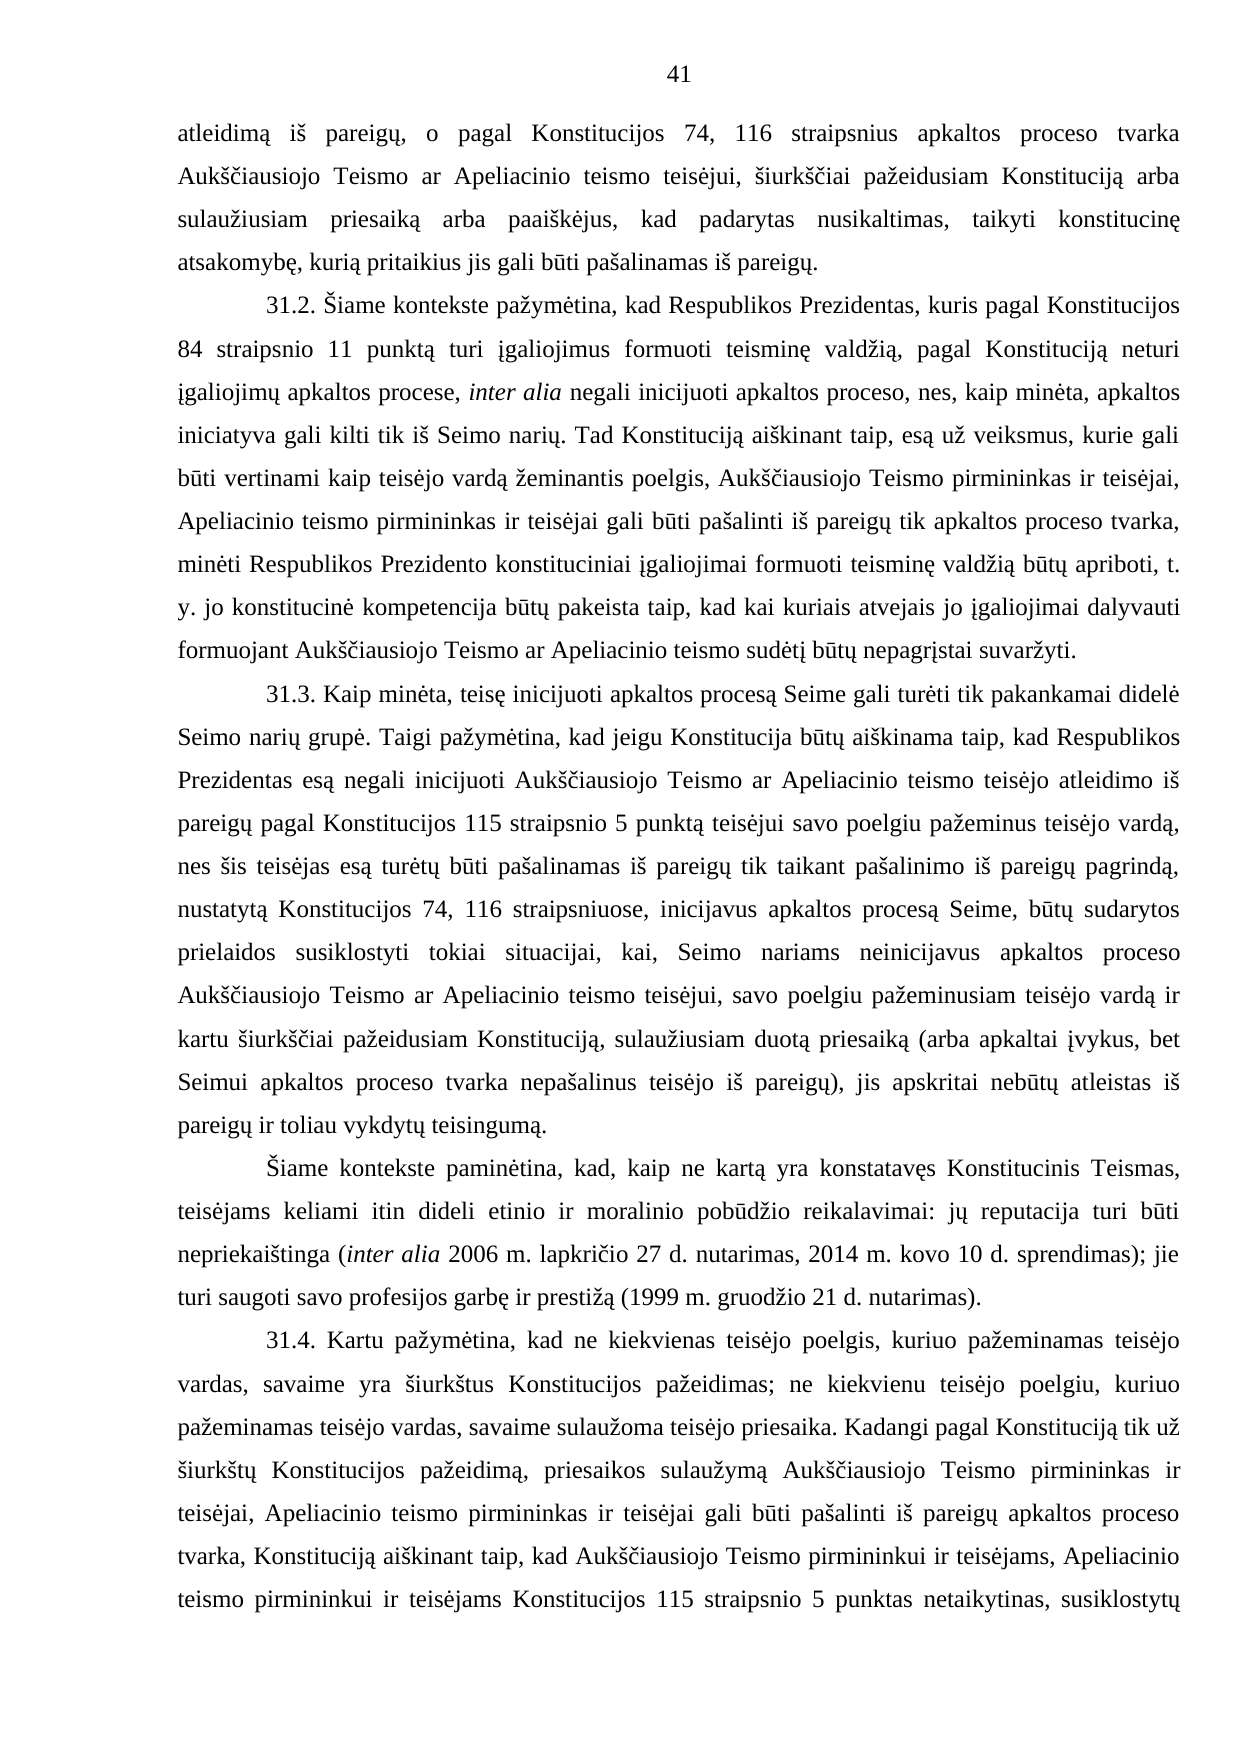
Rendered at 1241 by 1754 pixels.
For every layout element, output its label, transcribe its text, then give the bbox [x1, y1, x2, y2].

text atleidimą iš pareigų, o pagal Konstitucijos 74, 116 straipsnius apkaltos proceso tvarka Aukščiausiojo Teismo ar Apeliacinio teismo teisėjui, šiurkščiai pažeidusiam Konstituciją arba sulaužiusiam priesaiką arba paaiškėjus, kad padarytas nusikaltimas, taikyti konstitucinę atsakomybę, kurią pritaikius jis gali būti pašalinamas iš pareigų. [177, 118, 1181, 276]
text Šiame kontekste paminėtina, kad, kaip ne kartą yra konstatavęs Konstitucinis Teismas, teisėjams keliami itin dideli etinio ir moralinio pobūdžio reikalavimai: jų reputacija turi būti nepriekaištinga (inter alia 2006 m. lapkričio 27 d. nutarimas, 2014 m. kovo 10 d. sprendimas); jie turi saugoti savo profesijos garbę ir prestižą (1999 m. gruodžio 21 d. nutarimas). [177, 1153, 1181, 1311]
text 31.3. Kaip minėta, teisę inicijuoti apkaltos procesą Seime gali turėti tik pakankamai didelė Seimo narių grupė. Taigi pažymėtina, kad jeigu Konstitucija būtų aiškinama taip, kad Respublikos Prezidentas esą negali inicijuoti Aukščiausiojo Teismo ar Apeliacinio teismo teisėjo atleidimo iš pareigų pagal Konstitucijos 115 straipsnio 5 punktą teisėjui savo poelgiu pažeminus teisėjo vardą, nes šis teisėjas esą turėtų būti pašalinamas iš pareigų tik taikant pašalinimo iš pareigų pagrindą, nustatytą Konstitucijos 74, 116 straipsniuose, inicijavus apkaltos procesą Seime, būtų sudarytos prielaidos susiklostyti tokiai situacijai, kai, Seimo nariams neinicijavus apkaltos proceso Aukščiausiojo Teismo ar Apeliacinio teismo teisėjui, savo poelgiu pažeminusiam teisėjo vardą ir kartu šiurkščiai pažeidusiam Konstituciją, sulaužiusiam duotą priesaiką (arba apkaltai įvykus, bet Seimui apkaltos proceso tvarka nepašalinus teisėjo iš pareigų), jis apskritai nebūtų atleistas iš pareigų ir toliau vykdytų teisingumą. [177, 679, 1181, 1139]
text 31.2. Šiame kontekste pažymėtina, kad Respublikos Prezidentas, kuris pagal Konstitucijos 84 straipsnio 11 punktą turi įgaliojimus formuoti teisminę valdžią, pagal Konstituciją neturi įgaliojimų apkaltos procese, inter alia negali inicijuoti apkaltos proceso, nes, kaip minėta, apkaltos iniciatyva gali kilti tik iš Seimo narių. Tad Konstituciją aiškinant taip, esą už veiksmus, kurie gali būti vertinami kaip teisėjo vardą žeminantis poelgis, Aukščiausiojo Teismo pirmininkas ir teisėjai, Apeliacinio teismo pirmininkas ir teisėjai gali būti pašalinti iš pareigų tik apkaltos proceso tvarka, minėti Respublikos Prezidento konstituciniai įgaliojimai formuoti teisminę valdžią būtų apriboti, t. y. jo konstitucinė kompetencija būtų pakeista taip, kad kai kuriais atvejais jo įgaliojimai dalyvauti formuojant Aukščiausiojo Teismo ar Apeliacinio teismo sudėtį būtų nepagrįstai suvaržyti. [177, 291, 1181, 664]
text 31.4. Kartu pažymėtina, kad ne kiekvienas teisėjo poelgis, kuriuo pažeminamas teisėjo vardas, savaime yra šiurkštus Konstitucijos pažeidimas; ne kiekvienu teisėjo poelgiu, kuriuo pažeminamas teisėjo vardas, savaime sulaužoma teisėjo priesaika. Kadangi pagal Konstituciją tik už šiurkštų Konstitucijos pažeidimą, priesaikos sulaužymą Aukščiausiojo Teismo pirmininkas ir teisėjai, Apeliacinio teismo pirmininkas ir teisėjai gali būti pašalinti iš pareigų apkaltos proceso tvarka, Konstituciją aiškinant taip, kad Aukščiausiojo Teismo pirmininkui ir teisėjams, Apeliacinio teismo pirmininkui ir teisėjams Konstitucijos 115 straipsnio 5 punktas netaikytinas, susiklostytų [177, 1326, 1181, 1613]
